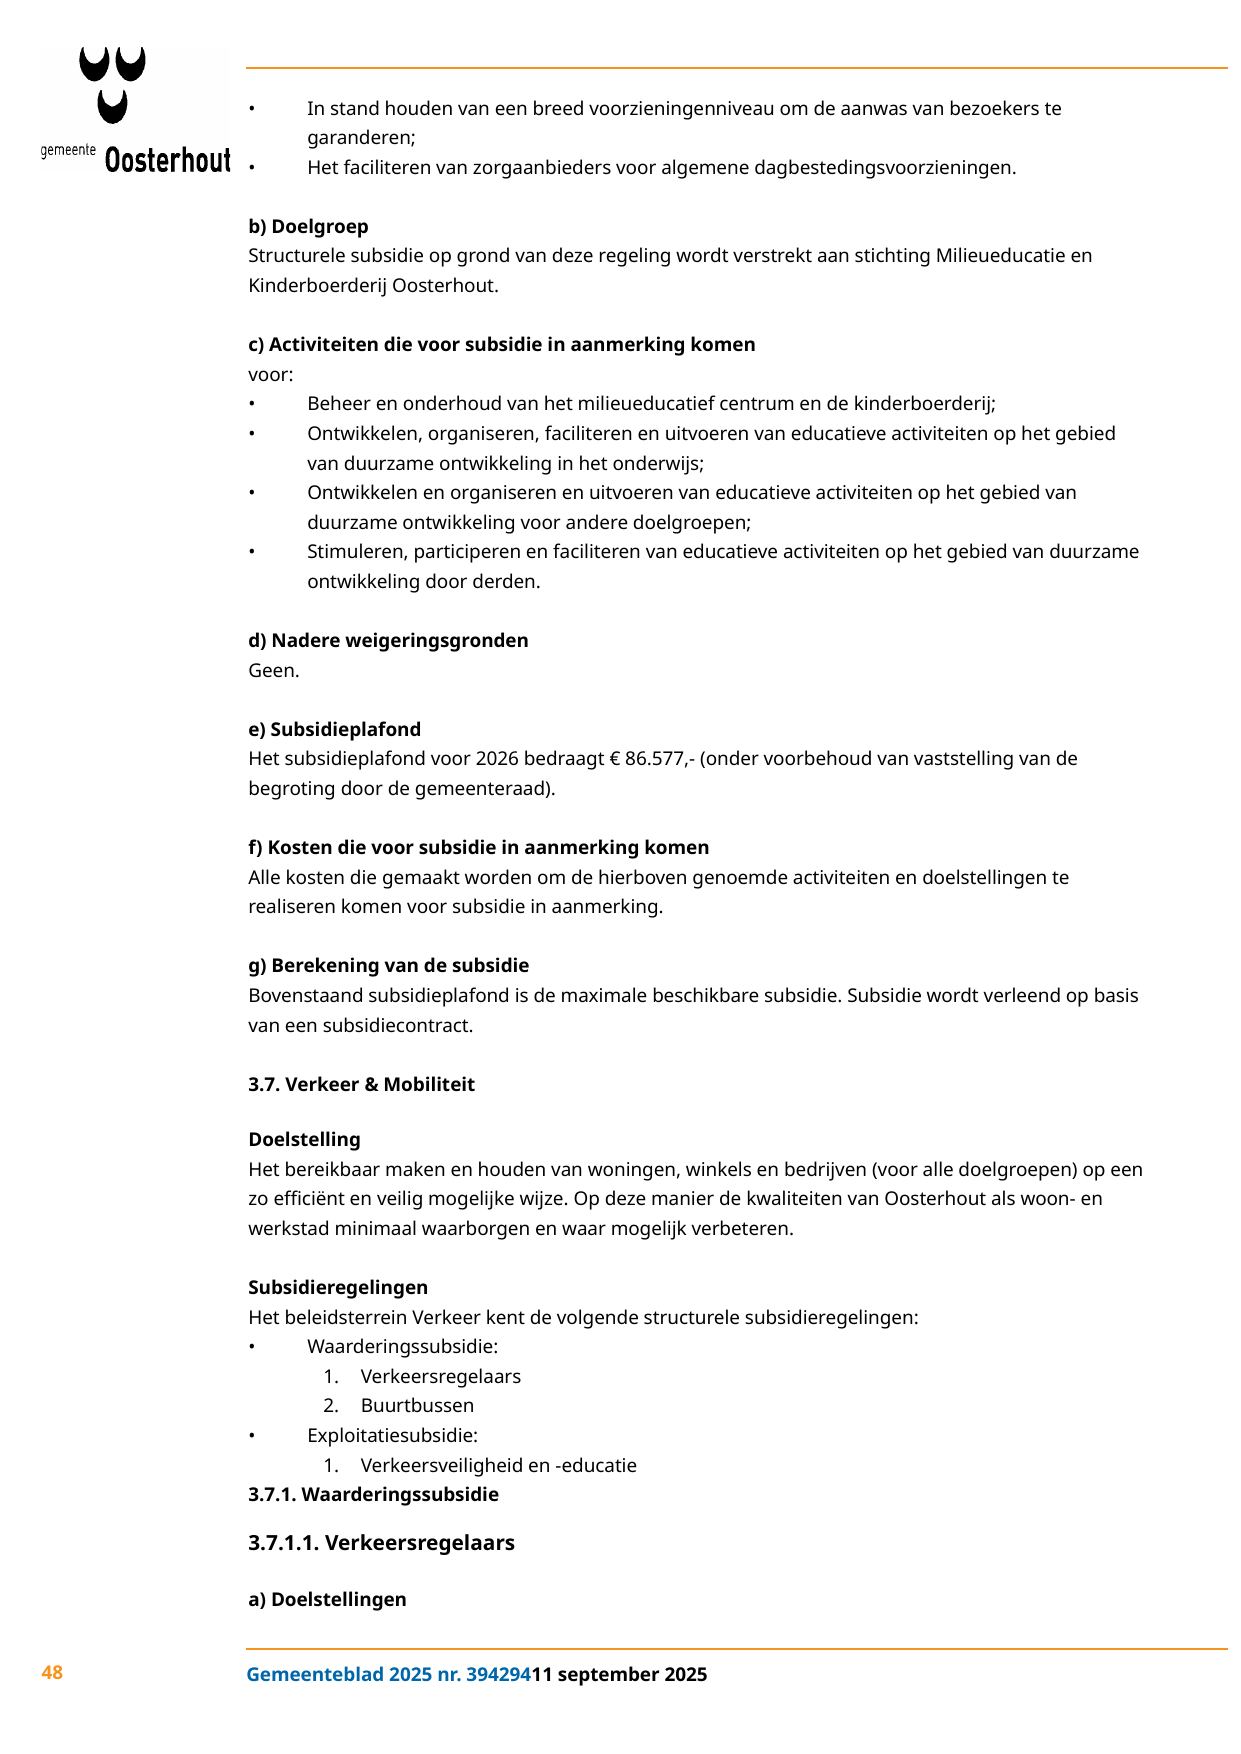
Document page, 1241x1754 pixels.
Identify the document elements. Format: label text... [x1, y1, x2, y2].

text g) Berekening van de subsidie [248, 953, 1152, 978]
picture [41, 47, 231, 172]
text Het subsidieplafond voor 2026 bedraagt € 86.577,- (onder voorbehoud van vaststelling van de begroting door de gemeenteraad). [248, 746, 1152, 801]
list Buurtbussen [323, 1393, 1152, 1418]
text Alle kosten die gemaakt worden om de hierboven genoemde activiteiten en doelstellingen te realiseren komen voor subsidie in aanmerking. [248, 864, 1152, 919]
list Verkeersregelaars [323, 1363, 1152, 1389]
list Exploitatiesubsidie: [248, 1422, 1152, 1448]
text 3.7. Verkeer & Mobiliteit [248, 1071, 1152, 1097]
text c) Activiteiten die voor subsidie in aanmerking komen [248, 331, 1152, 357]
list Het faciliteren van zorgaanbieders voor algemene dagbestedingsvoorzieningen. [248, 154, 1152, 180]
text Subsidieregelingen [248, 1274, 1152, 1300]
text Het bereikbaar maken en houden van woningen, winkels en bedrijven (voor alle doelgroepen) op een zo efficiënt en veilig mogelijke wijze. Op deze manier de kwaliteiten van Oosterhout als woon- en werkstad minimaal waarborgen en waar mogelijk verbeteren. [248, 1156, 1152, 1241]
text Bovenstaand subsidieplafond is de maximale beschikbare subsidie. Subsidie wordt verleend op basis van een subsidiecontract. [248, 982, 1152, 1038]
list Stimuleren, participeren en faciliteren van educatieve activiteiten op het gebied van duurzame ontwikkeling door derden. [248, 538, 1152, 594]
list Beheer en onderhoud van het milieueducatief centrum en de kinderboerderij; [248, 391, 1152, 416]
list In stand houden van een breed voorzieningenniveau om de aanwas van bezoekers te garanderen; [248, 95, 1152, 150]
text Doelstelling [248, 1126, 1152, 1152]
list Ontwikkelen, organiseren, faciliteren en uitvoeren van educatieve activiteiten op het gebied van duurzame ontwikkeling in het onderwijs; [248, 420, 1152, 476]
text d) Nadere weigeringsgronden [248, 627, 1152, 653]
text 3.7.1.1. Verkeersregelaars [248, 1528, 1152, 1556]
text e) Subsidieplafond [248, 716, 1152, 742]
text b) Doelgroep [248, 213, 1152, 239]
list Verkeersveiligheid en -educatie [323, 1452, 1152, 1477]
text Het beleidsterrein Verkeer kent de volgende structurele subsidieregelingen: [248, 1304, 1152, 1329]
text f) Kosten die voor subsidie in aanmerking komen [248, 834, 1152, 860]
text Structurele subsidie op grond van deze regeling wordt verstrekt aan stichting Milieueducatie en Kinderboerderij Oosterhout. [248, 243, 1152, 298]
text a) Doelstellingen [248, 1586, 1152, 1612]
text 3.7.1. Waarderingssubsidie [248, 1481, 1152, 1507]
list Ontwikkelen en organiseren en uitvoeren van educatieve activiteiten op het gebied van duurzame ontwikkeling voor andere doelgroepen; [248, 479, 1152, 535]
text voor: [248, 361, 1152, 387]
list Waarderingssubsidie: [248, 1333, 1152, 1359]
text Geen. [248, 657, 1152, 683]
